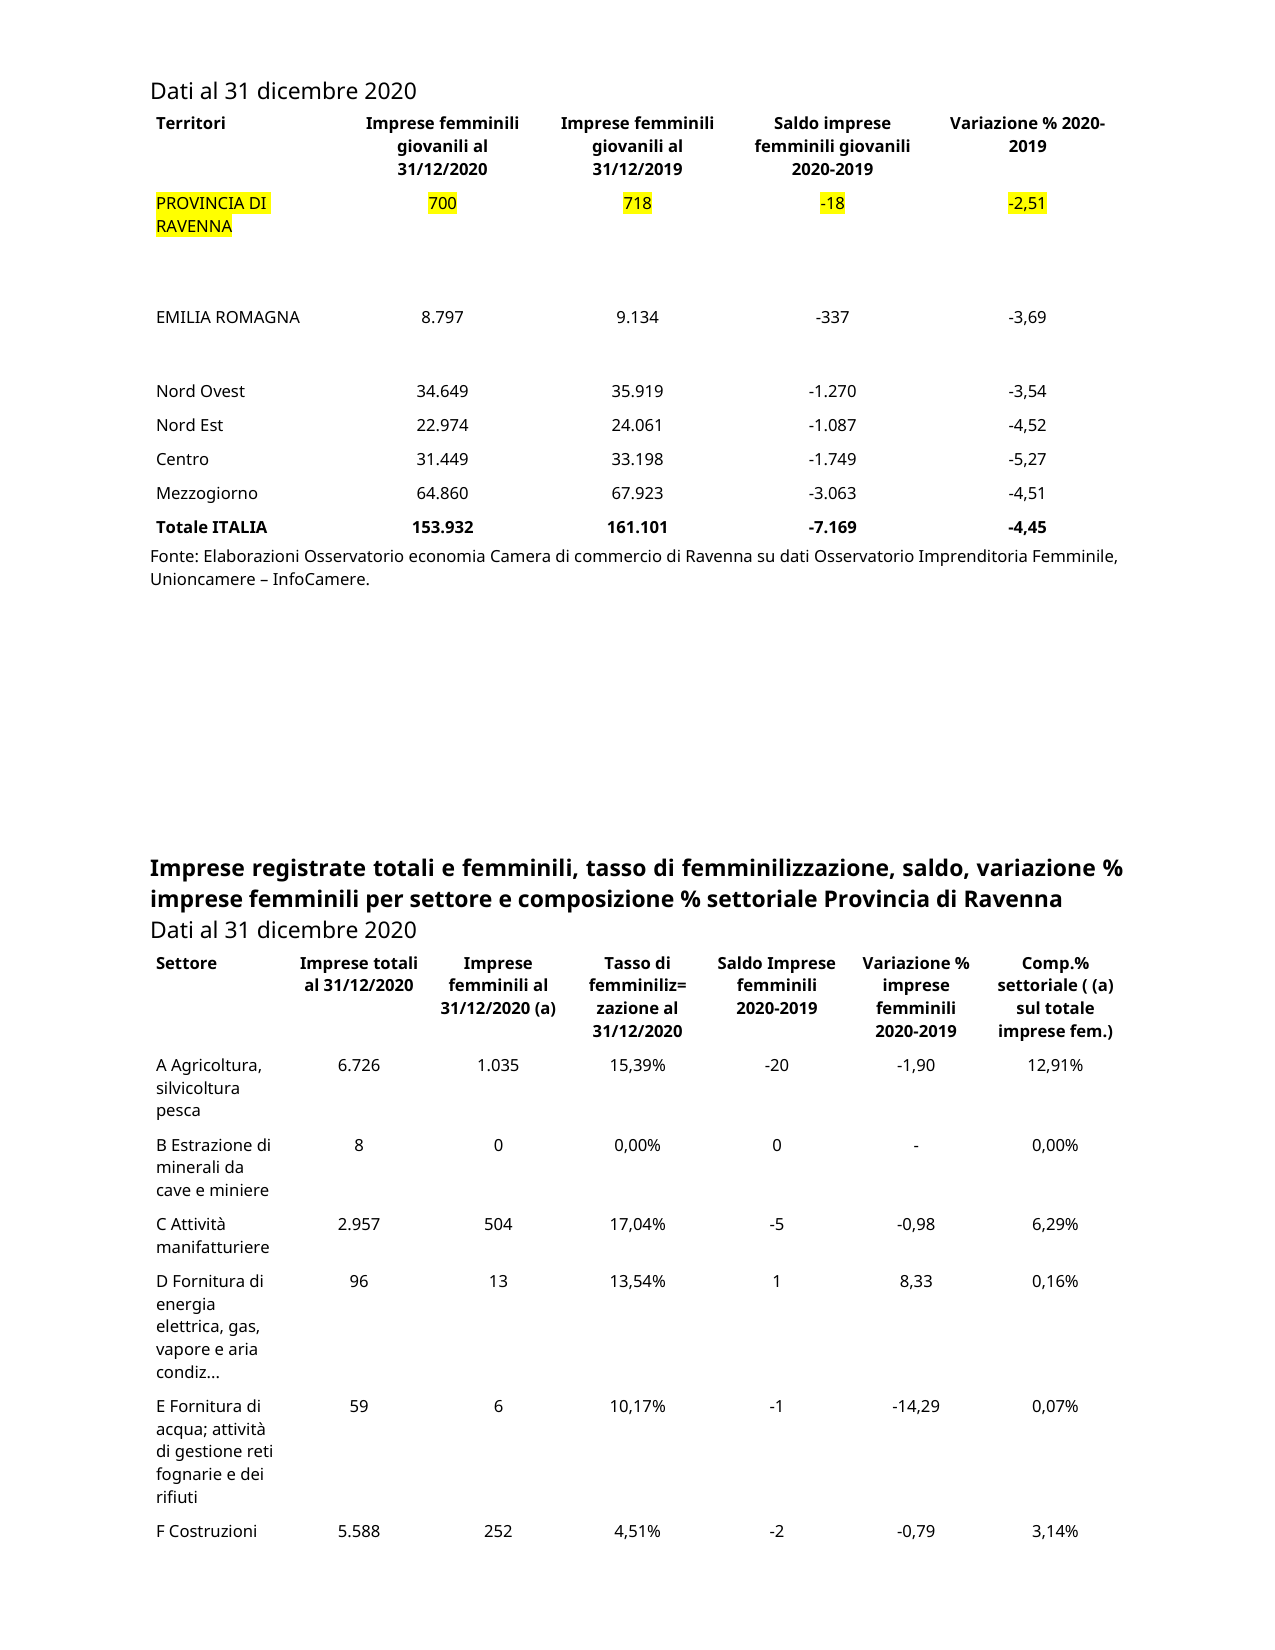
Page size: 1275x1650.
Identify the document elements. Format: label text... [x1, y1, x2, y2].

table_cell 8,33 [846, 1264, 986, 1389]
table_cell [345, 334, 540, 374]
table_cell -1.270 [735, 374, 930, 408]
table_cell 17,04% [568, 1207, 707, 1264]
table_cell -4,51 [930, 476, 1125, 510]
table_cell E Fornitura di acqua; attività di gestione reti fognarie e dei rifiuti [150, 1389, 289, 1514]
table_cell 700 [345, 186, 540, 265]
table_cell -3.063 [735, 476, 930, 510]
table_cell -1,90 [846, 1048, 986, 1127]
table_cell [735, 334, 930, 374]
table_cell [150, 265, 345, 299]
table_header Imprese femminili giovanili al 31/12/2020 [345, 106, 540, 186]
table_header Imprese femminili al 31/12/2020 (a) [429, 946, 568, 1048]
table_cell -337 [735, 300, 930, 334]
table_cell [735, 265, 930, 299]
table_cell 504 [429, 1207, 568, 1264]
table_cell -4,52 [930, 408, 1125, 442]
table_cell 0,07% [986, 1389, 1125, 1514]
table_cell -0,79 [846, 1514, 986, 1548]
table_cell 96 [289, 1264, 428, 1389]
table_header Variazione % imprese femminili 2020-2019 [846, 946, 986, 1048]
text Imprese registrate totali e femminili, tasso di femminilizzazione, saldo, variazione % imprese femminili per settore e composizione % settoriale Provincia di Ravenna [150, 852, 1125, 914]
table_header Imprese femminili giovanili al 31/12/2019 [540, 106, 735, 186]
table_cell -7.169 [735, 510, 930, 544]
table_cell 15,39% [568, 1048, 707, 1127]
table_cell 6.726 [289, 1048, 428, 1127]
table_cell 10,17% [568, 1389, 707, 1514]
table_cell 2.957 [289, 1207, 428, 1264]
table_cell -5,27 [930, 442, 1125, 476]
table_cell [540, 334, 735, 374]
table_cell Nord Ovest [150, 374, 345, 408]
table_cell 64.860 [345, 476, 540, 510]
table_cell 12,91% [986, 1048, 1125, 1127]
table_cell -18 [735, 186, 930, 265]
table_cell 0,00% [568, 1128, 707, 1207]
table_cell 6 [429, 1389, 568, 1514]
table_cell Nord Est [150, 408, 345, 442]
table_cell B Estrazione di minerali da cave e miniere [150, 1128, 289, 1207]
table_cell -3,54 [930, 374, 1125, 408]
text Dati al 31 dicembre 2020 [150, 75, 1125, 106]
table_cell 8.797 [345, 300, 540, 334]
table_cell A Agricoltura, silvicoltura pesca [150, 1048, 289, 1127]
table_cell 67.923 [540, 476, 735, 510]
table_cell 33.198 [540, 442, 735, 476]
table_cell 35.919 [540, 374, 735, 408]
table_header Tasso di femminiliz= zazione al 31/12/2020 [568, 946, 707, 1048]
table_cell 22.974 [345, 408, 540, 442]
table_cell [540, 265, 735, 299]
table_cell C Attività manifatturiere [150, 1207, 289, 1264]
table_header Saldo imprese femminili giovanili 2020-2019 [735, 106, 930, 186]
table_cell 0 [429, 1128, 568, 1207]
table_cell F Costruzioni [150, 1514, 289, 1548]
table_cell -5 [707, 1207, 846, 1264]
table_cell 24.061 [540, 408, 735, 442]
table_cell 13,54% [568, 1264, 707, 1389]
table_cell 8 [289, 1128, 428, 1207]
table_cell -14,29 [846, 1389, 986, 1514]
table_cell -1.749 [735, 442, 930, 476]
table_cell 0,16% [986, 1264, 1125, 1389]
table_header Variazione % 2020-2019 [930, 106, 1125, 186]
table_cell 31.449 [345, 442, 540, 476]
table_cell D Fornitura di energia elettrica, gas, vapore e aria condiz... [150, 1264, 289, 1389]
table_cell 9.134 [540, 300, 735, 334]
table_cell [345, 265, 540, 299]
table_cell 1 [707, 1264, 846, 1389]
table_cell 5.588 [289, 1514, 428, 1548]
table_cell Mezzogiorno [150, 476, 345, 510]
table_cell 34.649 [345, 374, 540, 408]
table_cell 1.035 [429, 1048, 568, 1127]
table_cell 718 [540, 186, 735, 265]
table_cell 59 [289, 1389, 428, 1514]
table_header Comp.% settoriale ( (a) sul totale imprese fem.) [986, 946, 1125, 1048]
table_cell -0,98 [846, 1207, 986, 1264]
table_header Settore [150, 946, 289, 1048]
table_cell 13 [429, 1264, 568, 1389]
table_header Territori [150, 106, 345, 186]
table_cell [150, 334, 345, 374]
table_cell -3,69 [930, 300, 1125, 334]
table_cell [930, 334, 1125, 374]
table_cell PROVINCIA DI RAVENNA [150, 186, 345, 265]
table_cell 153.932 [345, 510, 540, 544]
table_cell 0,00% [986, 1128, 1125, 1207]
table_cell 6,29% [986, 1207, 1125, 1264]
table_cell 3,14% [986, 1514, 1125, 1548]
table_header Imprese totali al 31/12/2020 [289, 946, 428, 1048]
table_cell [930, 265, 1125, 299]
text Dati al 31 dicembre 2020 [150, 914, 1125, 946]
table_cell Totale ITALIA [150, 510, 345, 544]
table_cell 0 [707, 1128, 846, 1207]
table_cell -20 [707, 1048, 846, 1127]
table_cell Centro [150, 442, 345, 476]
table_cell -4,45 [930, 510, 1125, 544]
table_cell - [846, 1128, 986, 1207]
table_cell 161.101 [540, 510, 735, 544]
text Fonte: Elaborazioni Osservatorio economia Camera di commercio di Ravenna su dati Osservatorio Imprenditoria Femminile, Unioncamere – InfoCamere. [150, 544, 1125, 635]
table_cell EMILIA ROMAGNA [150, 300, 345, 334]
table_header Saldo Imprese femminili 2020-2019 [707, 946, 846, 1048]
table_cell 4,51% [568, 1514, 707, 1548]
table_cell -1.087 [735, 408, 930, 442]
table_cell 252 [429, 1514, 568, 1548]
table_cell -2,51 [930, 186, 1125, 265]
table_cell -1 [707, 1389, 846, 1514]
table_cell -2 [707, 1514, 846, 1548]
